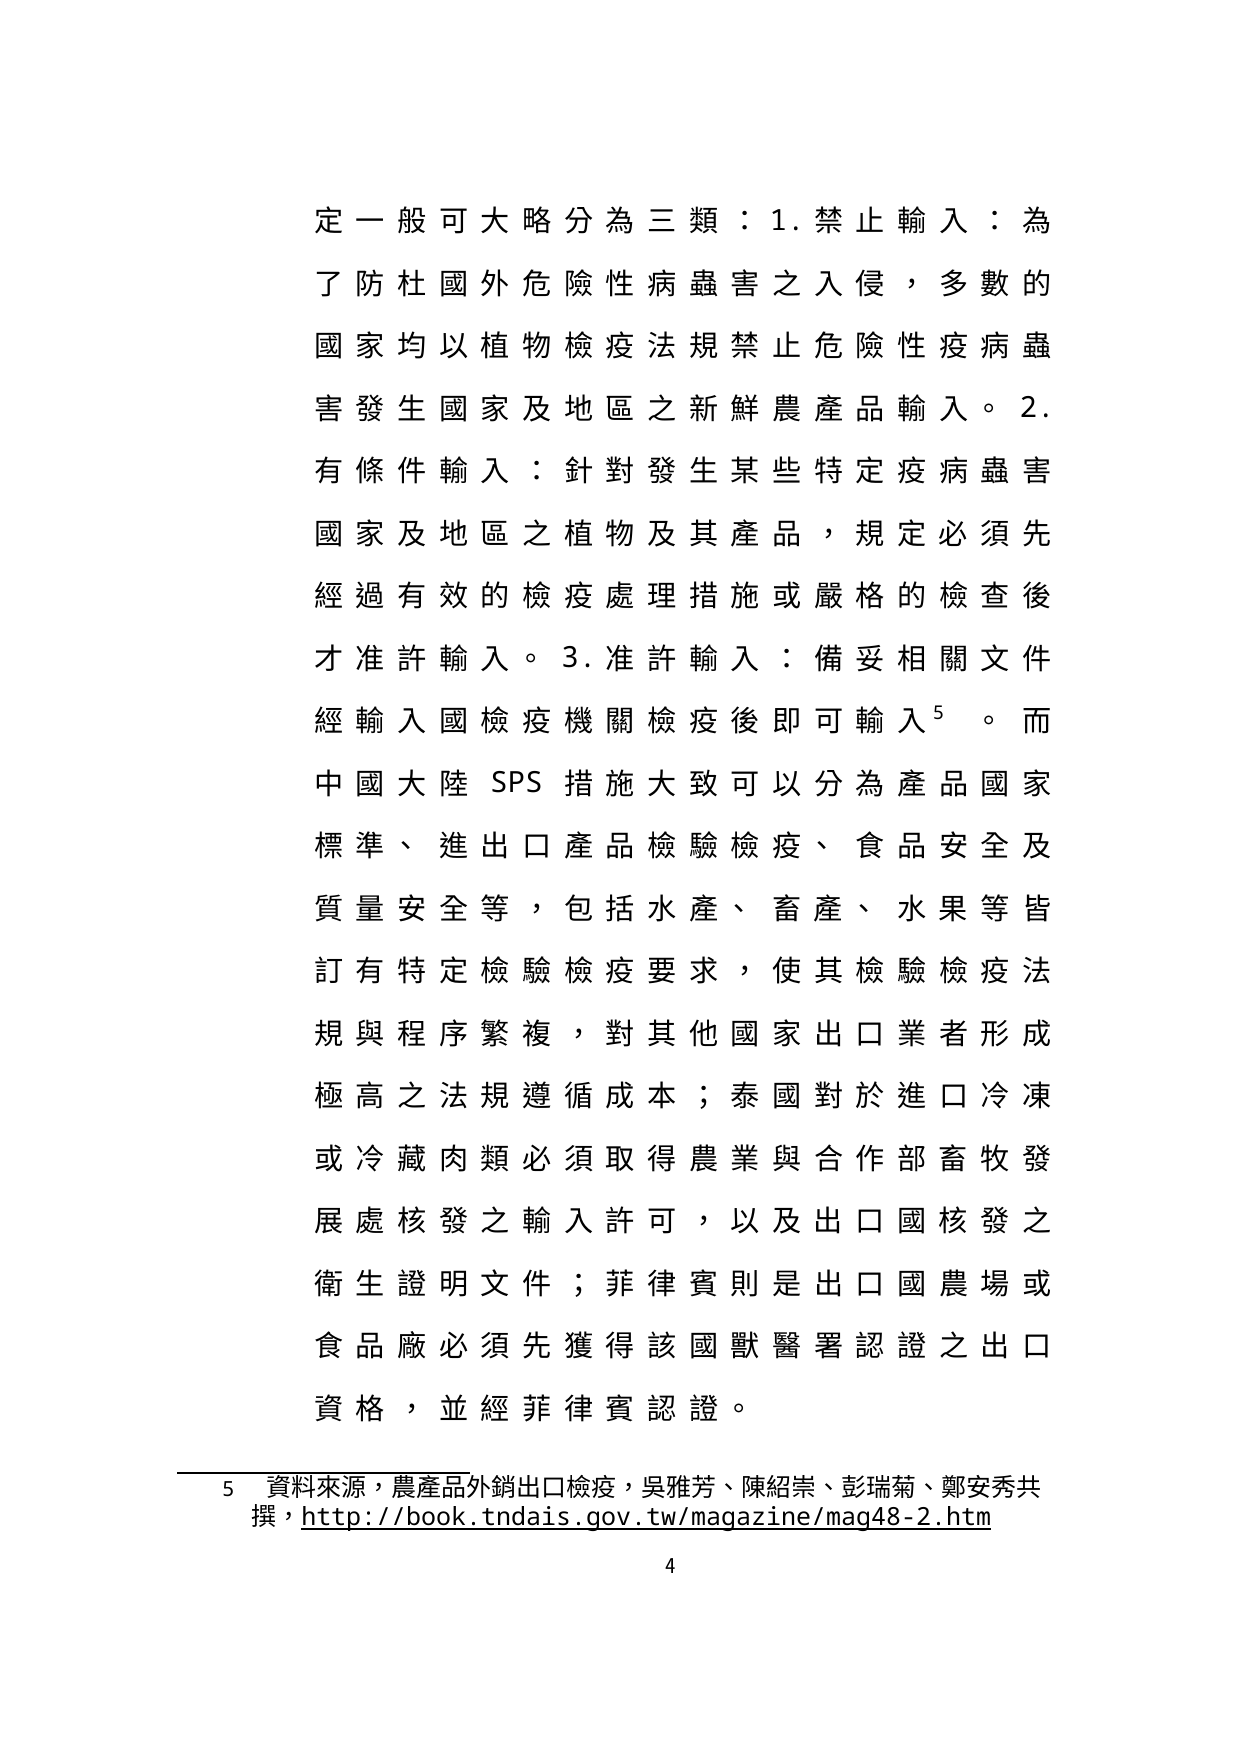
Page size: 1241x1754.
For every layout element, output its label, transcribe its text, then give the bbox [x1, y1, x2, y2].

text 定一般可大略分為三類：1.禁止輸入：為了防杜國外危險性病蟲害之入侵，多數的國家均以植物檢疫法規禁止危險性疫病蟲害發生國家及地區之新鮮農產品輸入。2.有條件輸入：針對發生某些特定疫病蟲害國家及地區之植物及其產品，規定必須先經過有效的檢疫處理措施或嚴格的檢查後才准許輸入。3.准許輸入：備妥相關文件經輸入國檢疫機關檢疫後即可輸入。而中國大陸SPS措施大致可以分為產品國家標準、進出口產品檢驗檢疫、食品安全及質量安全等，包括水產、畜產、水果等皆訂有特定檢驗檢疫要求，使其檢驗檢疫法規與程序繁複，對其他國家出口業者形成極高之法規遵循成本；泰國對於進口冷凍或冷藏肉類必須取得農業與合作部畜牧發展處核發之輸入許可，以及出口國核發之衛生證明文件；菲律賓則是出口國農場或食品廠必須先獲得該國獸醫署認證之出口資格，並經菲律賓認證。 [271, 177, 1058, 1427]
text 資料來源，農產品外銷出口檢疫，吳雅芳、陳紹崇、彭瑞菊、鄭安秀共撰，http://book.tndais.gov.tw/magazine/mag48-2.htm [222, 1473, 1063, 1532]
